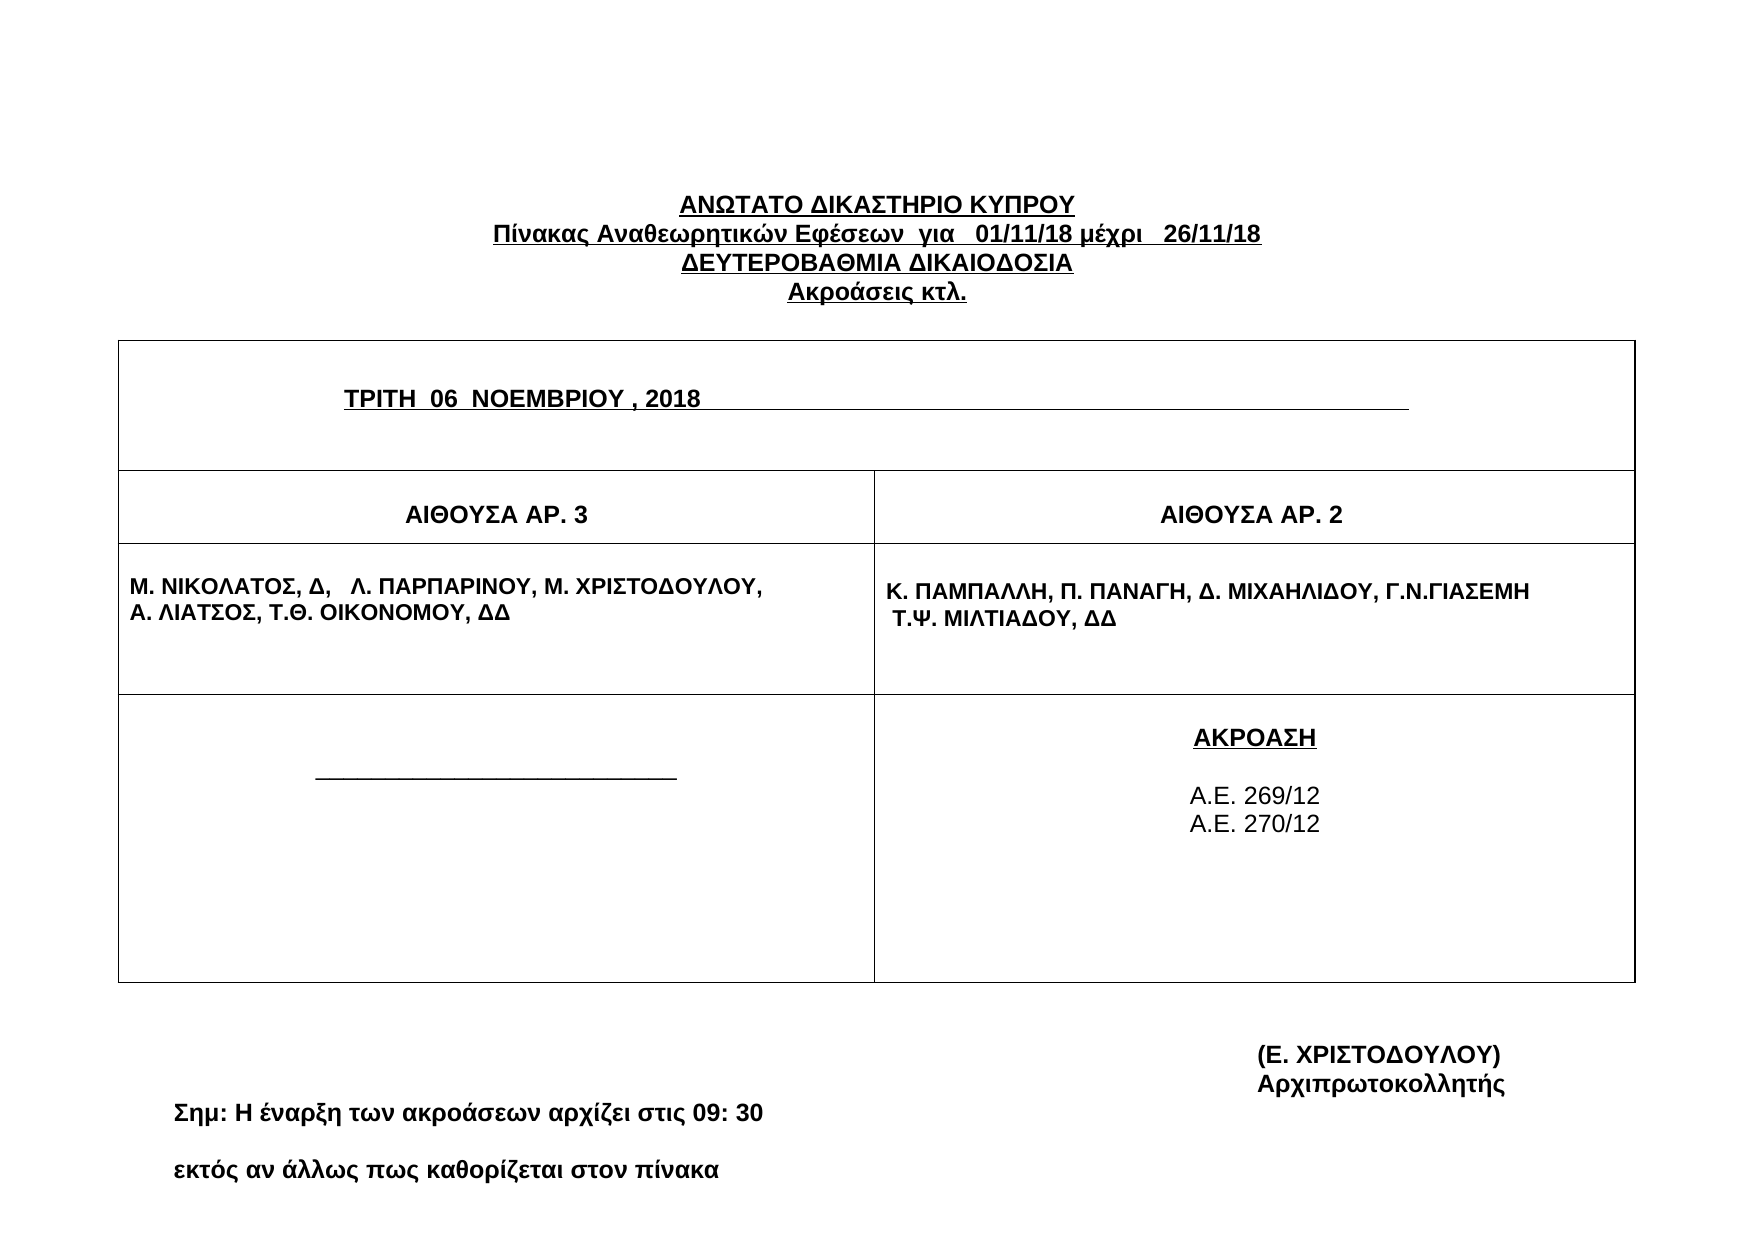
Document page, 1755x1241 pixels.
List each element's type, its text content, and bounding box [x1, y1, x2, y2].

table_cell ΑΙΘΟΥΣΑ ΑΡ. 3 [119, 471, 874, 543]
text ΑΝΩΤΑΤΟ ΔΙΚΑΣΤΗΡΙΟ ΚΥΠΡΟΥ [118, 190, 1636, 219]
subtitle Aκροάσεις κτλ. [118, 277, 1636, 305]
text Αρχιπρωτοκολλητής [118, 1069, 1636, 1098]
table_cell ΑΙΘΟΥΣΑ ΑΡ. 2 [875, 471, 1634, 543]
subtitle ΔΕΥΤΕΡΟΒΑΘΜΙΑ ΔΙΚΑΙΟΔΟΣΙΑ [118, 248, 1636, 277]
table_cell __________________________ [119, 695, 874, 982]
table_cell ΑΚΡΟΑΣΗ Α.Ε. 269/12 Α.Ε. 270/12 [875, 695, 1634, 982]
table_cell Μ. ΝΙΚΟΛΑΤΟΣ, Δ, Λ. ΠΑΡΠΑΡΙΝΟΥ, Μ. ΧΡΙΣΤΟΔΟΥΛΟΥ, Α. ΛΙΑΤΣΟΣ, Τ.Θ. ΟΙΚΟΝΟΜΟΥ, ΔΔ [119, 544, 874, 693]
subtitle Πίνακας Αναθεωρητικών Εφέσεων για 01/11/18 μέχρι 26/11/18 [118, 219, 1636, 248]
text Σημ: Η έναρξη των ακροάσεων αρχίζει στις 09: 30 [118, 1098, 1636, 1127]
table_header ΤΡΙΤΗ 06 ΝΟΕΜΒΡΙΟΥ , 2018 [119, 341, 1634, 470]
text εκτός αν άλλως πως καθορίζεται στον πίνακα [118, 1156, 1636, 1184]
text (Ε. ΧΡΙΣΤΟΔΟΥΛΟΥ) [118, 1041, 1636, 1069]
table_cell Κ. ΠΑΜΠΑΛΛΗ, Π. ΠΑΝΑΓΗ, Δ. ΜΙΧΑΗΛΙΔΟΥ, Γ.Ν.ΓΙΑΣΕΜΗ Τ.Ψ. ΜΙΛΤΙΑΔΟΥ, ΔΔ [875, 544, 1634, 693]
